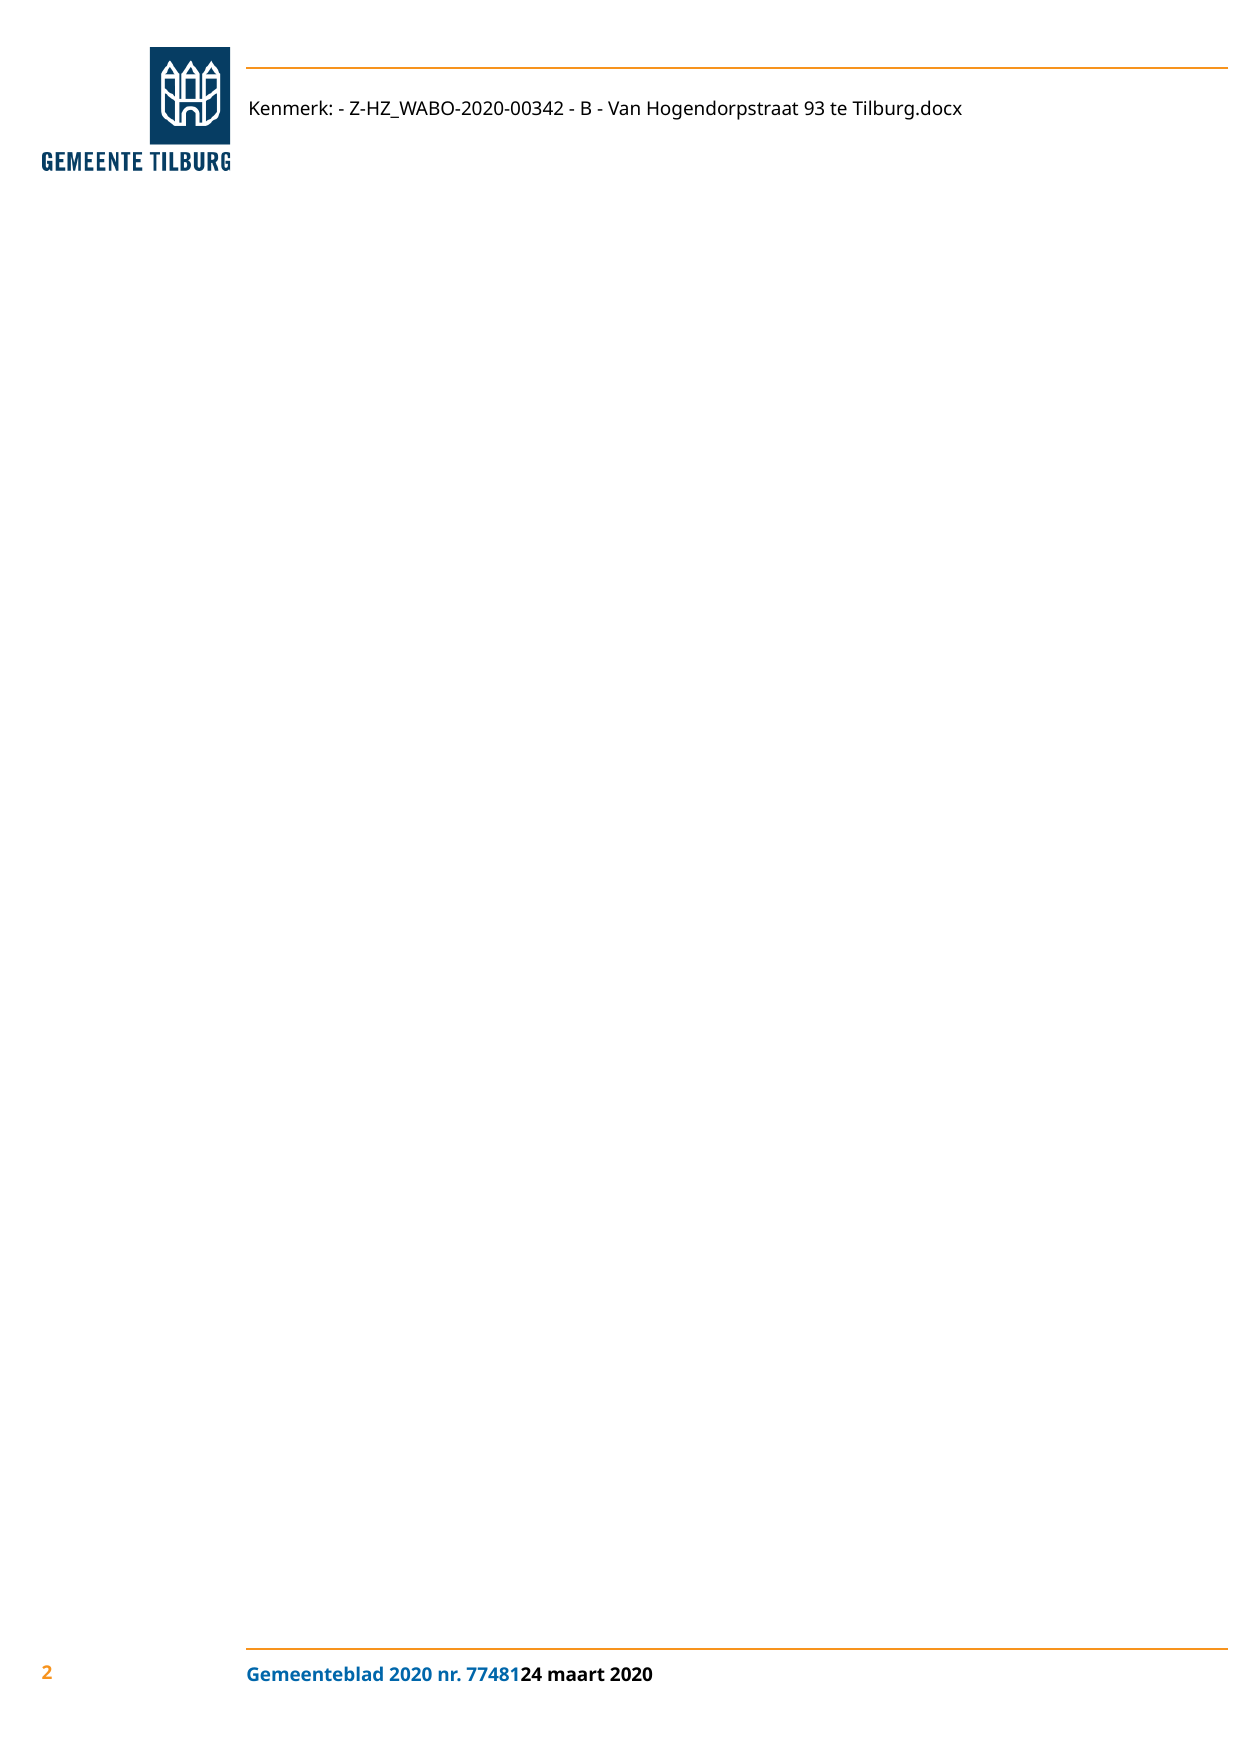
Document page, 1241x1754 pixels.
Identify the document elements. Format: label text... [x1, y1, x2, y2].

picture [41, 47, 231, 172]
text Kenmerk: - Z-HZ_WABO-2020-00342 - B - Van Hogendorpstraat 93 te Tilburg.docx [248, 95, 1152, 121]
